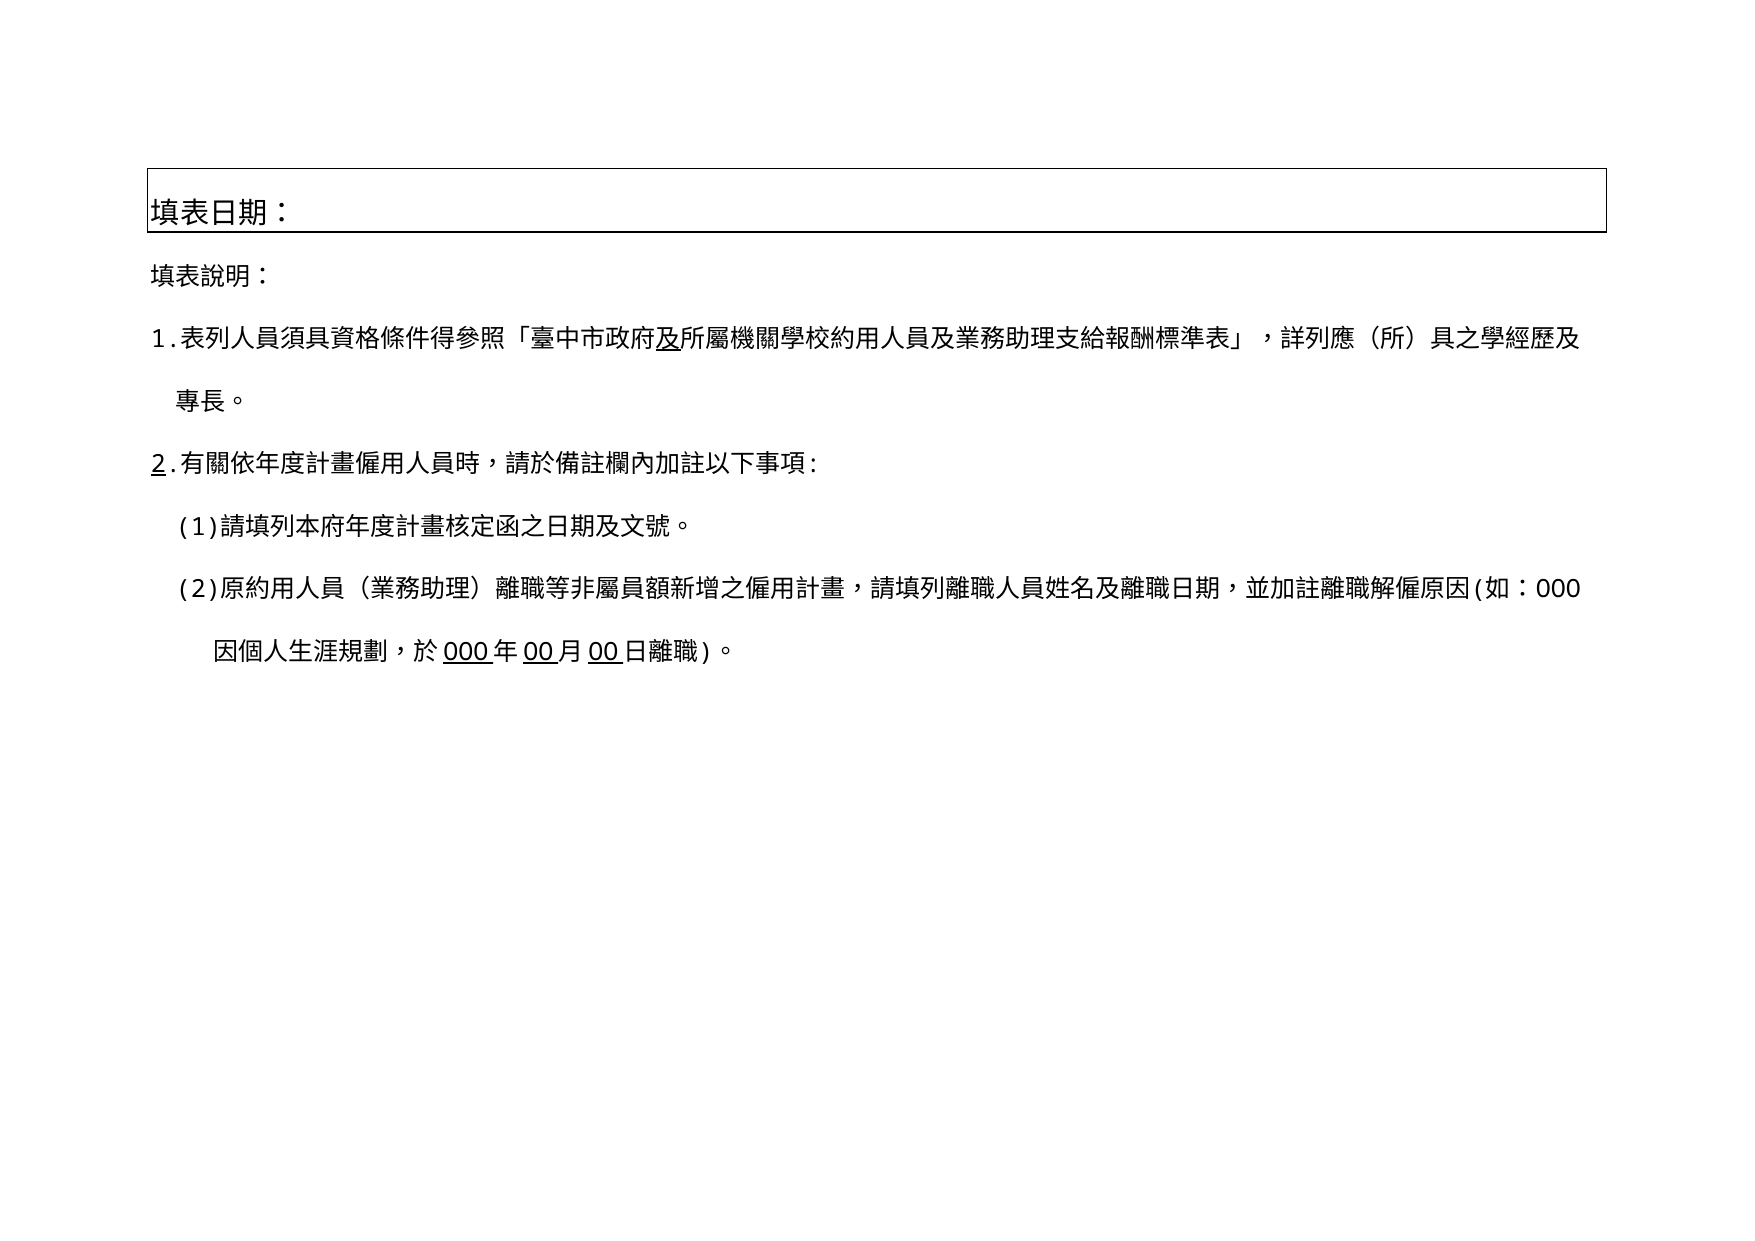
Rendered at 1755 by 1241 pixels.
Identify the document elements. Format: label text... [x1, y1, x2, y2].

table_cell 填表說明： 1.表列人員須具資格條件得參照「臺中市政府及所屬機關學校約用人員及業務助理支給報酬標準表」，詳列應（所）具之學經歷及專長。 2.有關依年度計畫僱用人員時，請於備註欄內加註以下事項: (1)請填列本府年度計畫核定函之日期及文號。 (2)原約用人員（業務助理）離職等非屬員額新增之僱用計畫，請填列離職人員姓名及離職日期，並加註離職解僱原因(如：OOO因個人生涯規劃，於OOO年OO月OO日離職)。 [148, 233, 1606, 670]
table_cell 填表日期： [148, 169, 1606, 231]
